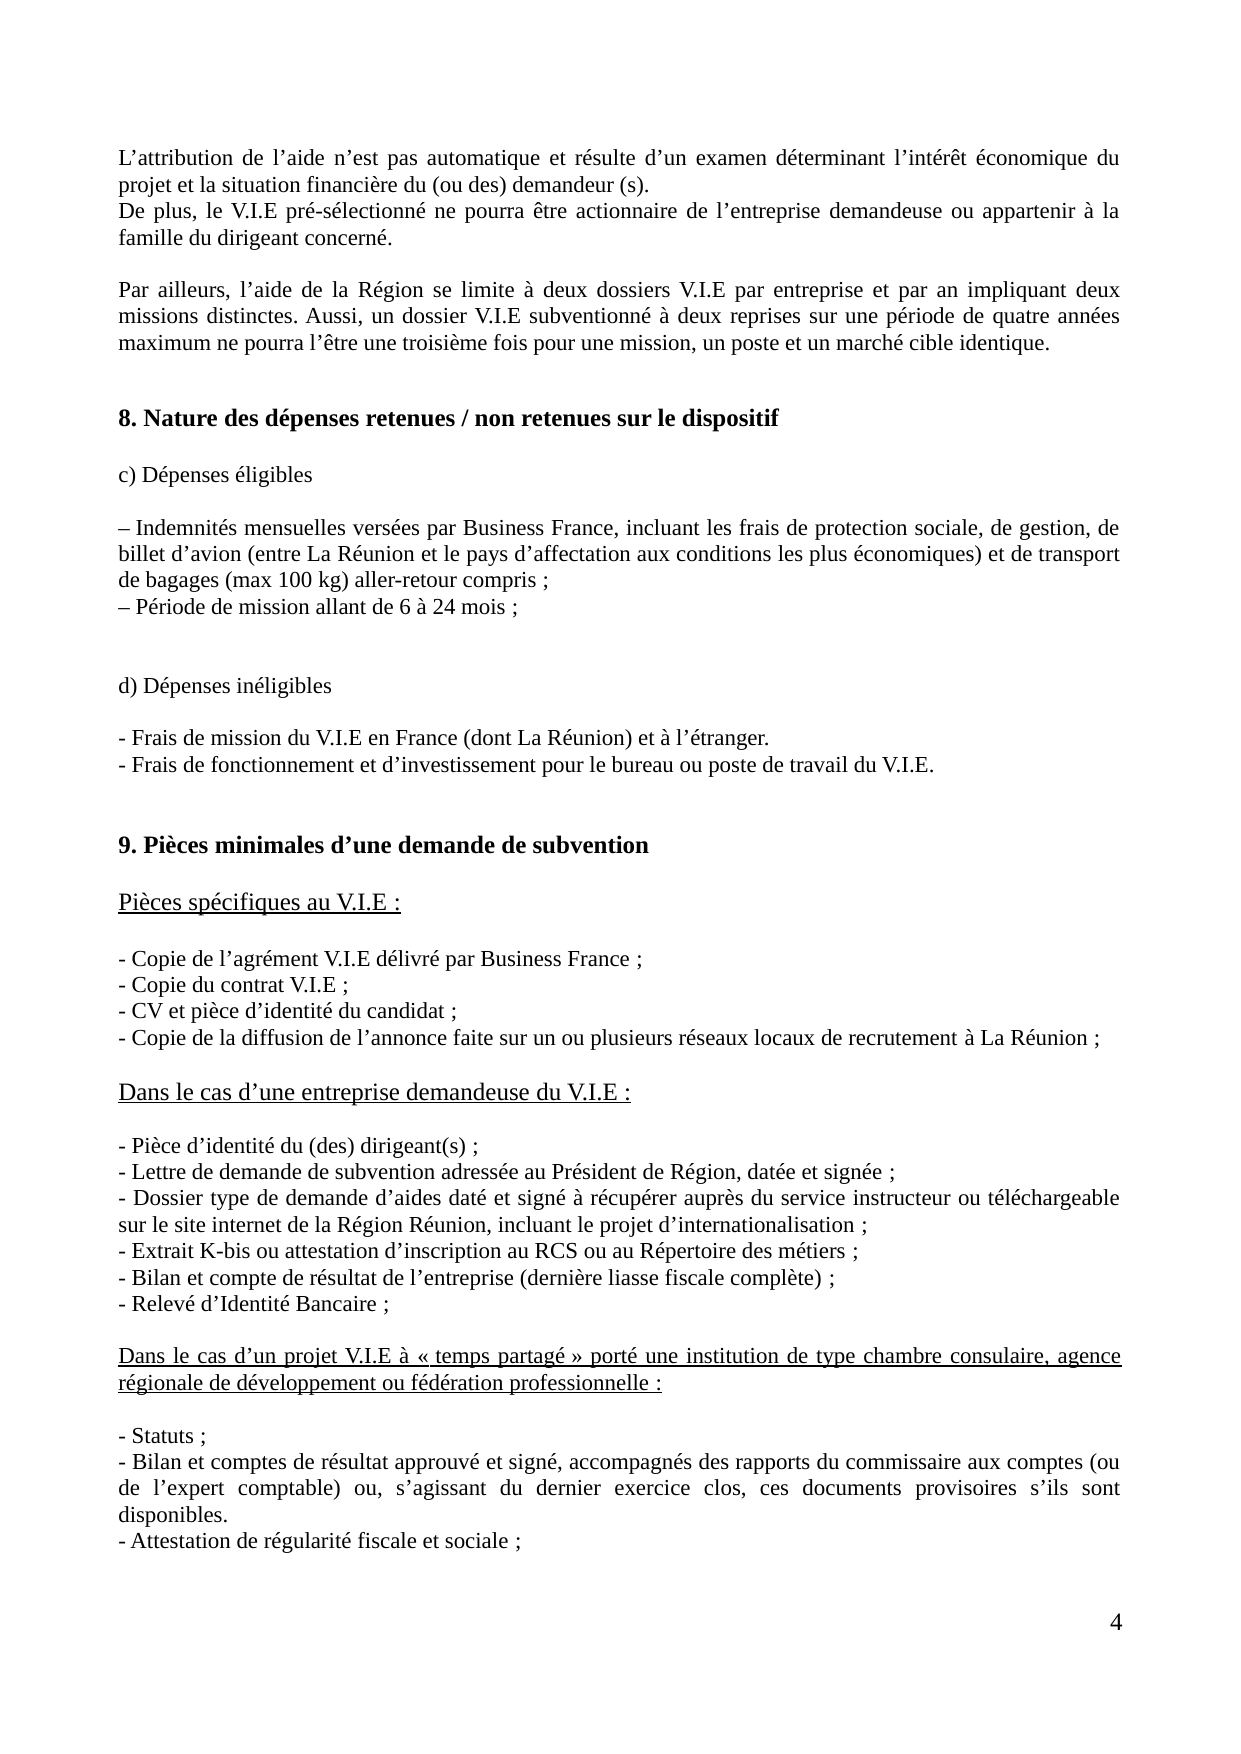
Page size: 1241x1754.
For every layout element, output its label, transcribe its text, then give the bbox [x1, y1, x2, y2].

text - Bilan et comptes de résultat approuvé et signé, accompagnés des rapports du commissaire aux comptes (ou de l’expert comptable) ou, s’agissant du dernier exercice clos, ces documents provisoires s’ils sont disponibles. [118, 1448, 1122, 1527]
text L’attribution de l’aide n’est pas automatique et résulte d’un examen déterminant l’intérêt économique du projet et la situation financière du (ou des) demandeur (s). [118, 144, 1122, 197]
text - CV et pièce d’identité du candidat ; [118, 998, 1122, 1024]
text - Extrait K-bis ou attestation d’inscription au RCS ou au Répertoire des métiers ; [118, 1237, 1122, 1263]
text 8. Nature des dépenses retenues / non retenues sur le dispositif [118, 403, 1122, 432]
text Dans le cas d’une entreprise demandeuse du V.I.E : [118, 1077, 1122, 1105]
text Par ailleurs, l’aide de la Région se limite à deux dossiers V.I.E par entreprise et par an impliquant deux missions distinctes. Aussi, un dossier V.I.E subventionné à deux reprises sur une période de quatre années maximum ne pourra l’être une troisième fois pour une mission, un poste et un marché cible identique. [118, 276, 1122, 355]
text - Relevé d’Identité Bancaire ; [118, 1290, 1122, 1316]
text - Copie de l’agrément V.I.E délivré par Business France ; [118, 945, 1122, 971]
text – Période de mission allant de 6 à 24 mois ; [118, 593, 1122, 619]
text - Bilan et compte de résultat de l’entreprise (dernière liasse fiscale complète) ; [118, 1263, 1122, 1290]
text - Frais de fonctionnement et d’investissement pour le bureau ou poste de travail du V.I.E. [118, 751, 1122, 777]
text régionale de développement ou fédération professionnelle : [118, 1366, 1122, 1395]
text - Statuts ; [118, 1422, 1122, 1448]
text - Lettre de demande de subvention adressée au Président de Région, datée et signée ; [118, 1158, 1122, 1184]
text d) Dépenses inéligibles [118, 672, 1122, 698]
text Pièces spécifiques au V.I.E : [118, 887, 1122, 916]
text - Copie de la diffusion de l’annonce faite sur un ou plusieurs réseaux locaux de recrutement à La Réunion ; [118, 1024, 1122, 1050]
text De plus, le V.I.E pré-sélectionné ne pourra être actionnaire de l’entreprise demandeuse ou appartenir à la famille du dirigeant concerné. [118, 197, 1122, 250]
text – Indemnités mensuelles versées par Business France, incluant les frais de protection sociale, de gestion, de billet d’avion (entre La Réunion et le pays d’affectation aux conditions les plus économiques) et de transport de bagages (max 100 kg) aller-retour compris ; [118, 514, 1122, 593]
text - Dossier type de demande d’aides daté et signé à récupérer auprès du service instructeur ou téléchargeable sur le site internet de la Région Réunion, incluant le projet d’internationalisation ; [118, 1184, 1122, 1237]
text - Attestation de régularité fiscale et sociale ; [118, 1527, 1122, 1553]
text - Pièce d’identité du (des) dirigeant(s) ; [118, 1132, 1122, 1158]
text - Copie du contrat V.I.E ; [118, 971, 1122, 998]
text Dans le cas d’un projet V.I.E à « temps partagé » porté une institution de type chambre consulaire, agence [118, 1343, 1122, 1365]
text - Frais de mission du V.I.E en France (dont La Réunion) et à l’étranger. [118, 724, 1122, 751]
text c) Dépenses éligibles [118, 461, 1122, 487]
text 9. Pièces minimales d’une demande de subvention [118, 830, 1122, 859]
